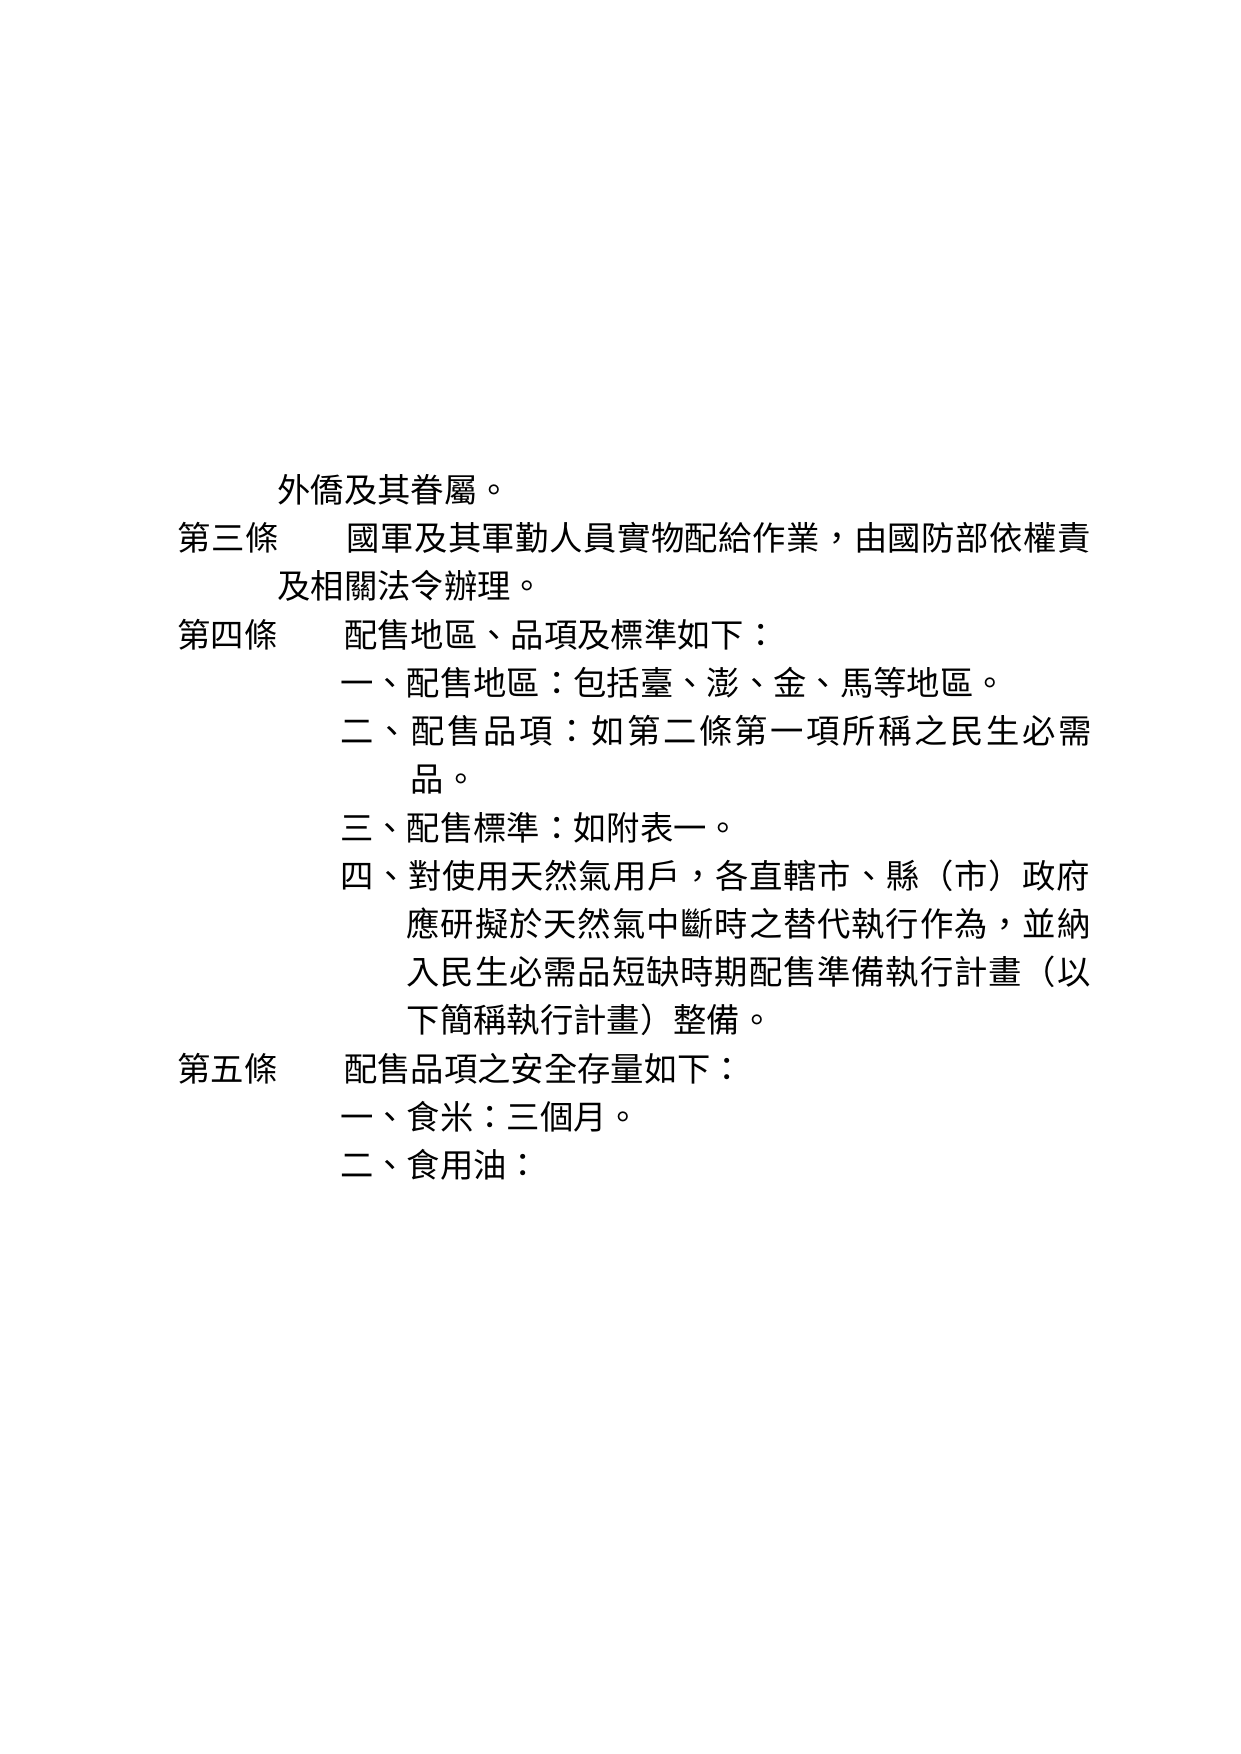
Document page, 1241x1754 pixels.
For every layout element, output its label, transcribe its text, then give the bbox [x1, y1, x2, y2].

text 三、配售標準：如附表一。 [340, 801, 1092, 849]
text 一、食米：三個月。 [190, 1091, 1092, 1139]
text 一、配售地區：包括臺、澎、金、馬等地區。 [277, 657, 1092, 705]
text 二、食用油： [190, 1139, 1092, 1187]
text 第五條 配售品項之安全存量如下： [177, 1042, 1092, 1091]
text 第四條 配售地區、品項及標準如下： [177, 608, 1092, 657]
text 外僑及其眷屬。 [277, 464, 1092, 512]
text 第三條 國軍及其軍勤人員實物配給作業，由國防部依權責及相關法令辦理。 [177, 512, 1092, 608]
text 二、配售品項：如第二條第一項所稱之民生必需品。 [340, 705, 1092, 801]
text 四、對使用天然氣用戶，各直轄市、縣（市）政府應研擬於天然氣中斷時之替代執行作為，並納入民生必需品短缺時期配售準備執行計畫（以下簡稱執行計畫）整備。 [340, 849, 1092, 1042]
